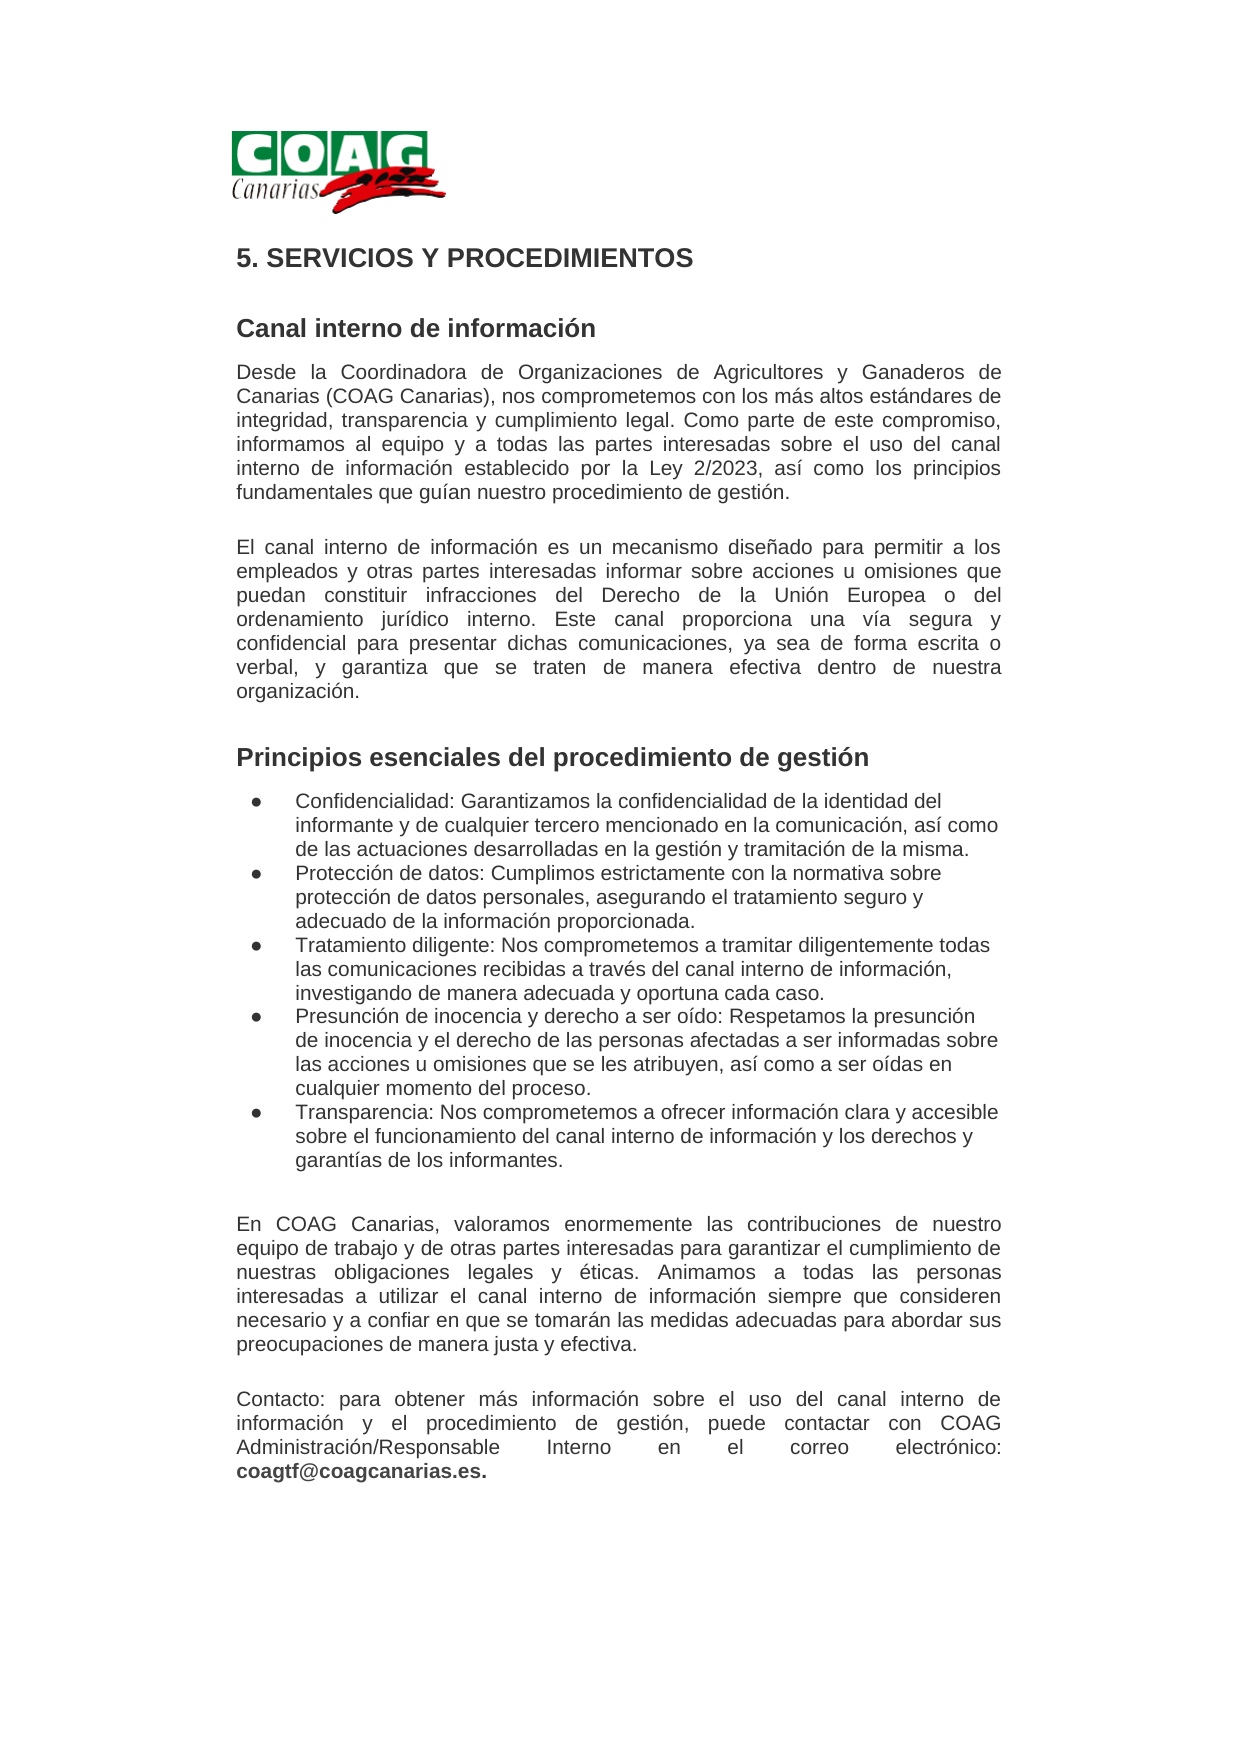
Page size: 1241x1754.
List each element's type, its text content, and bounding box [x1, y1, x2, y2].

text Contacto: para obtener más información sobre el uso del canal interno de información y el procedimiento de gestión, puede contactar con COAG Administración/Responsable Interno en el correo electrónico: coagtf@coagcanarias.es. [236, 1387, 1002, 1482]
text El canal interno de información es un mecanismo diseñado para permitir a los empleados y otras partes interesadas informar sobre acciones u omisiones que puedan constituir infracciones del Derecho de la Unión Europea o del ordenamiento jurídico interno. Este canal proporciona una vía segura y confidencial para presentar dichas comunicaciones, ya sea de forma escrita o verbal, y garantiza que se traten de manera efectiva dentro de nuestra organización. [236, 535, 1002, 702]
text Desde la Coordinadora de Organizaciones de Agricultores y Ganaderos de Canarias (COAG Canarias), nos comprometemos con los más altos estándares de integridad, transparencia y cumplimiento legal. Como parte de este compromiso, informamos al equipo y a todas las partes interesadas sobre el uso del canal interno de información establecido por la Ley 2/2023, así como los principios fundamentales que guían nuestro procedimiento de gestión. [236, 360, 1002, 503]
list Confidencialidad: Garantizamos la confidencialidad de la identidad del informante y de cualquier tercero mencionado en la comunicación, así como de las actuaciones desarrolladas en la gestión y tramitación de la misma. [250, 789, 1002, 861]
list Tratamiento diligente: Nos comprometemos a tramitar diligentemente todas las comunicaciones recibidas a través del canal interno de información, investigando de manera adecuada y oportuna cada caso. [250, 932, 1002, 1004]
subtitle Principios esenciales del procedimiento de gestión [236, 742, 1002, 772]
list Protección de datos: Cumplimos estrictamente con la normativa sobre protección de datos personales, asegurando el tratamiento seguro y adecuado de la información proporcionada. [250, 861, 1002, 932]
text 5. SERVICIOS Y PROCEDIMIENTOS [236, 242, 1002, 274]
subtitle Canal interno de información [236, 313, 1002, 343]
list Transparencia: Nos comprometemos a ofrecer información clara y accesible sobre el funcionamiento del canal interno de información y los derechos y garantías de los informantes. [250, 1100, 1002, 1172]
picture [231, 131, 447, 214]
list Presunción de inocencia y derecho a ser oído: Respetamos la presunción de inocencia y el derecho de las personas afectadas a ser informadas sobre las acciones u omisiones que se les atribuyen, así como a ser oídas en cualquier momento del proceso. [250, 1004, 1002, 1100]
text En COAG Canarias, valoramos enormemente las contribuciones de nuestro equipo de trabajo y de otras partes interesadas para garantizar el cumplimiento de nuestras obligaciones legales y éticas. Animamos a todas las personas interesadas a utilizar el canal interno de información siempre que consideren necesario y a confiar en que se tomarán las medidas adecuadas para abordar sus preocupaciones de manera justa y efectiva. [236, 1212, 1002, 1355]
